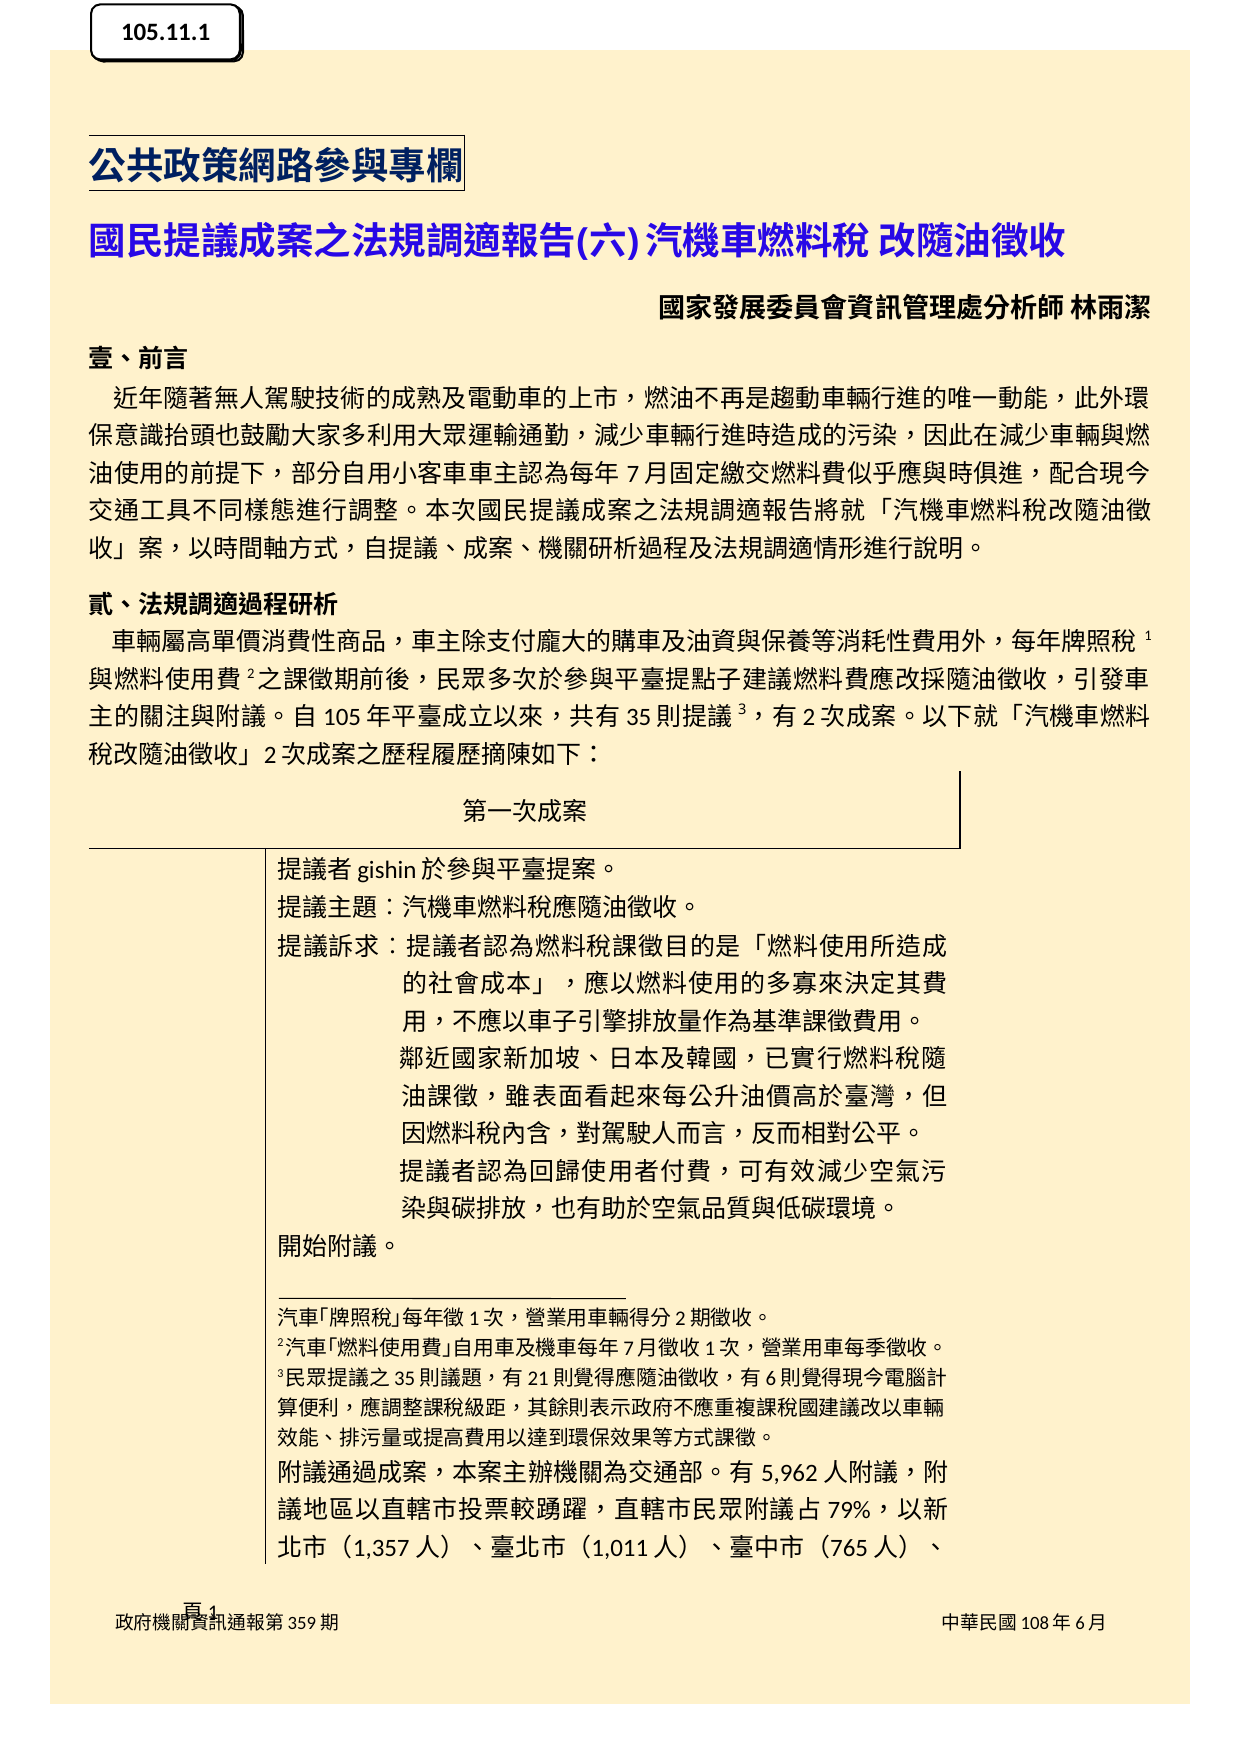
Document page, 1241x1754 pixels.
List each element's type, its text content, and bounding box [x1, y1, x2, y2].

table_cell [89, 1226, 265, 1452]
table_cell 提議訴求︰提議者認為燃料稅課徵目的是「燃料使用所造成的社會成本」，應以燃料使用的多寡來決定其費用，不應以車子引擎排放量作為基準課徵費用。 鄰近國家新加坡、日本及韓國，已實行燃料稅隨油課徵，雖表面看起來每公升油價高於臺灣，但因燃料稅內含，對駕駛人而言，反而相對公平。 提議者認為回歸使用者付費，可有效減少空氣污染與碳排放，也有助於空氣品質與低碳環境。 [266, 925, 960, 1226]
table_cell 開始附議。 汽車｢牌照稅｣每年徵1次，營業用車輛得分2期徵收。 2汽車｢燃料使用費｣自用車及機車每年7月徵收1次，營業用車每季徵收。 3民眾提議之35則議題，有21則覺得應隨油徵收，有6則覺得現今電腦計算便利，應調整課稅級距，其餘則表示政府不應重複課稅國建議改以車輛效能、排污量或提高費用以達到環保效果等方式課徵。 [266, 1226, 960, 1452]
table_cell 提議者gishin於參與平臺提案。 提議主題︰汽機車燃料稅應隨油徵收。 [266, 849, 960, 925]
table_header 第一次成案 [89, 771, 959, 848]
text 貳、法規調適過程研析 [89, 584, 1152, 621]
table_cell [89, 849, 265, 1226]
text 近年隨著無人駕駛技術的成熟及電動車的上市，燃油不再是趨動車輛行進的唯一動能，此外環保意識抬頭也鼓勵大家多利用大眾運輸通勤，減少車輛行進時造成的污染，因此在減少車輛與燃油使用的前提下，部分自用小客車車主認為每年7月固定繳交燃料費似乎應與時俱進，配合現今交通工具不同樣態進行調整。本次國民提議成案之法規調適報告將就「汽機車燃料稅改隨油徵收」案，以時間軸方式，自提議、成案、機關研析過程及法規調適情形進行說明。 [89, 377, 1152, 565]
text 壹、前言 [89, 327, 1152, 377]
text 國民提議成案之法規調適報告(六) 汽機車燃料稅 改隨油徵收 [89, 200, 1152, 275]
table_cell [89, 1452, 265, 1564]
table_cell 附議通過成案，本案主辦機關為交通部。有5,962人附議，附議地區以直轄市投票較踴躍，直轄市民眾附議占79%，以新北市（1,357人）、臺北市（1,011人）、臺中市（765人）、 [266, 1452, 960, 1564]
text 國家發展委員會資訊管理處分析師 林雨潔 [89, 275, 1152, 327]
text 車輛屬高單價消費性商品，車主除支付龐大的購車及油資與保養等消耗性費用外，每年牌照稅1與燃料使用費2之課徵期前後，民眾多次於參與平臺提點子建議燃料費應改採隨油徵收，引發車主的關注與附議。自105年平臺成立以來，共有35則提議3，有2次成案。以下就「汽機車燃料稅改隨油徵收」2次成案之歷程履歷摘陳如下： [89, 621, 1152, 771]
text 公共政策網路參與專欄 [89, 125, 1152, 200]
